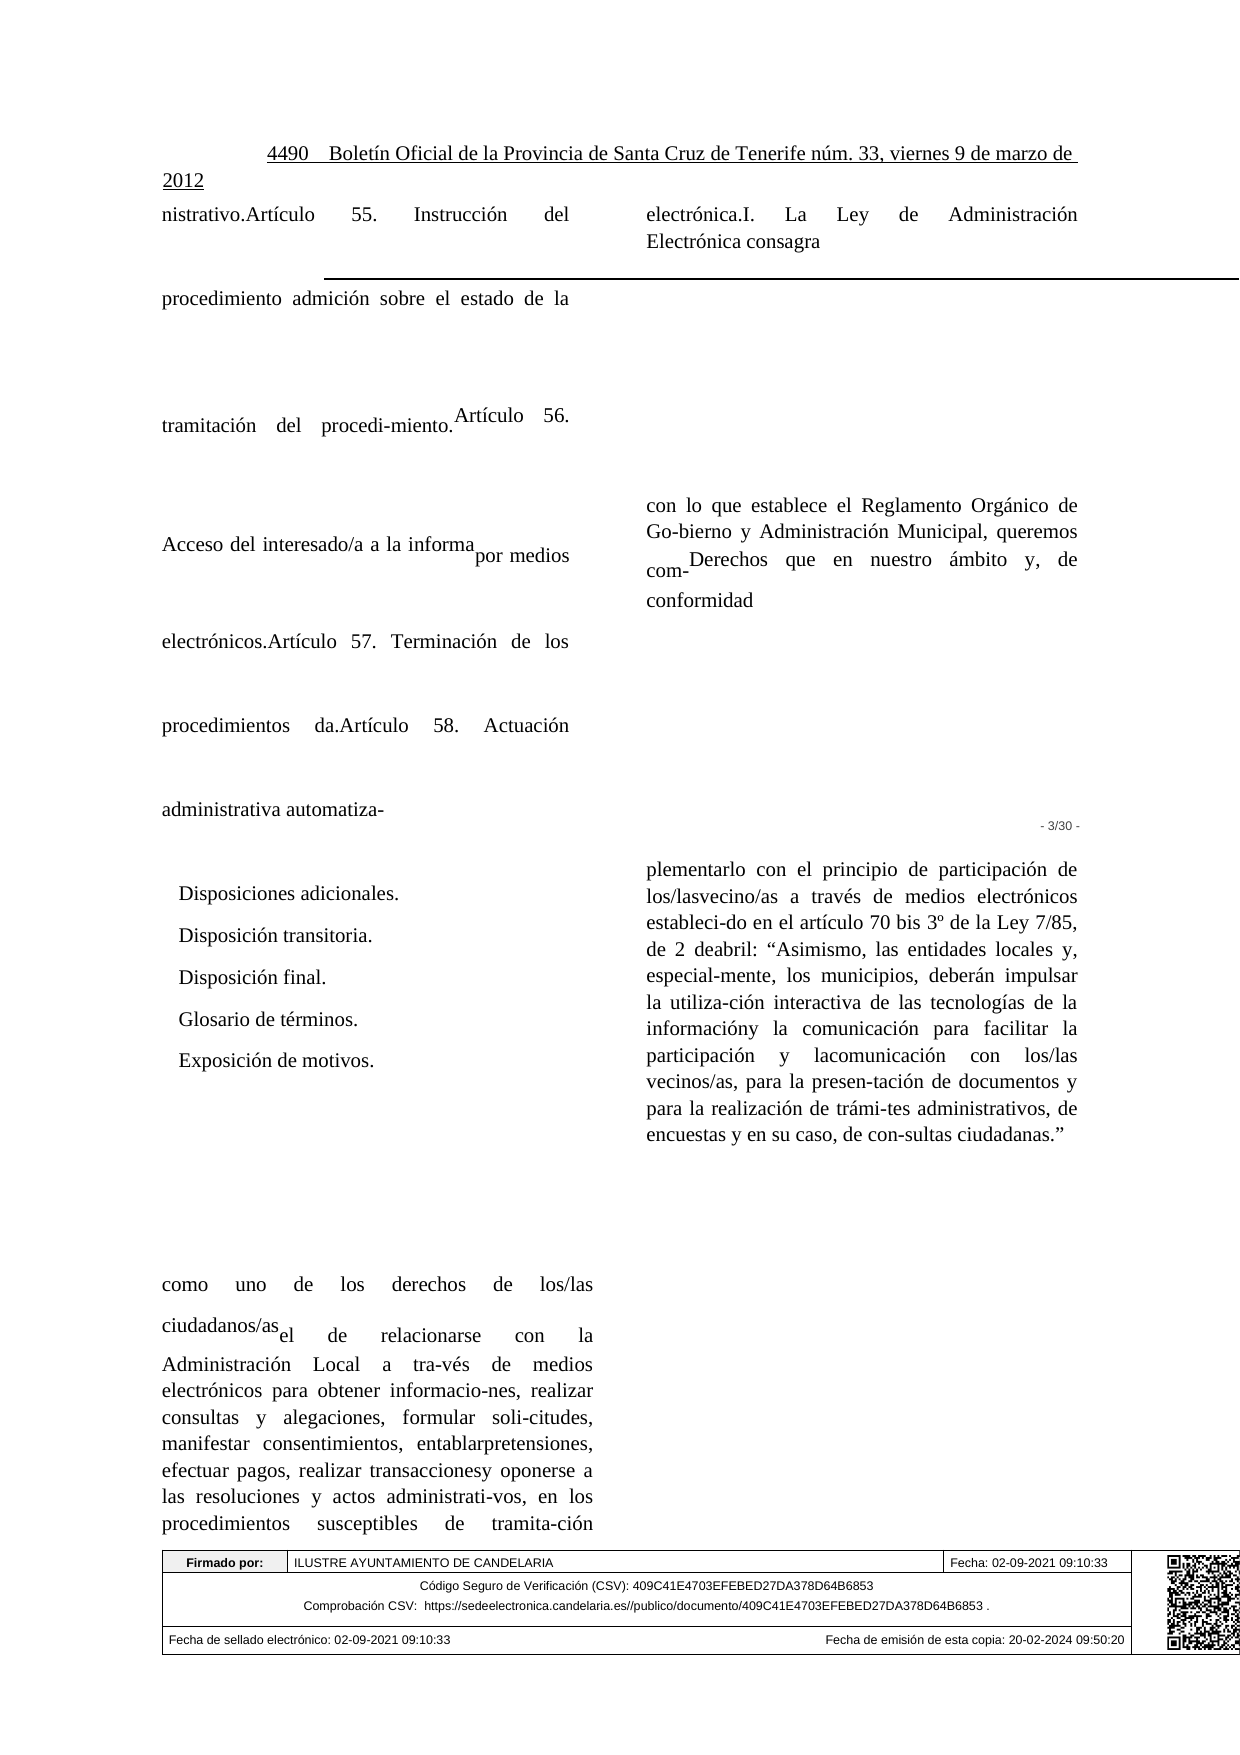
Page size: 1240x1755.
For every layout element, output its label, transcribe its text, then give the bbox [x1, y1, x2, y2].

text - 3/30 - [648, 818, 1079, 833]
text electrónica.I. La Ley de Administración Electrónica consagra [646, 202, 1078, 253]
text nistrativo.Artículo 55. Instrucción del procedimiento admición sobre el estado de la tramitación del procedi-miento.Artículo 56. Acceso del interesado/a a la informapor medios electrónicos.Artículo 57. Terminación de los procedimientos da.Artículo 58. Actuación administrativa automatiza- [162, 202, 569, 821]
text plementarlo con el principio de participación de los/lasvecino/as a través de medios electrónicos estableci-do en el artículo 70 bis 3º de la Ley 7/85, de 2 deabril: “Asimismo, las entidades locales y, especial-mente, los municipios, deberán impulsar la utiliza-ción interactiva de las tecnologías de la informacióny la comunicación para facilitar la participación y lacomunicación con los/las vecinos/as, para la presen-tación de documentos y para la realización de trámi-tes administrativos, de encuestas y en su caso, de con-sultas ciudadanas.” [646, 857, 1078, 1146]
text como uno de los derechos de los/las ciudadanos/asel de relacionarse con la Administración Local a tra-vés de medios electrónicos para obtener informacio-nes, realizar consultas y alegaciones, formular soli-citudes, manifestar consentimientos, entablarpretensiones, efectuar pagos, realizar transaccionesy oponerse a las resoluciones y actos administrati-vos, en los procedimientos susceptibles de tramita-ción [162, 1272, 593, 1534]
text Exposición de motivos. [178, 1048, 593, 1072]
text Disposición transitoria. [178, 923, 593, 947]
text Glosario de términos. [178, 1007, 593, 1031]
text Disposiciones adicionales. [178, 881, 593, 905]
text Disposición final. [178, 965, 593, 989]
text con lo que establece el Reglamento Orgánico de Go-bierno y Administración Municipal, queremos com-Derechos que en nuestro ámbito y, de conformidad [646, 493, 1078, 625]
